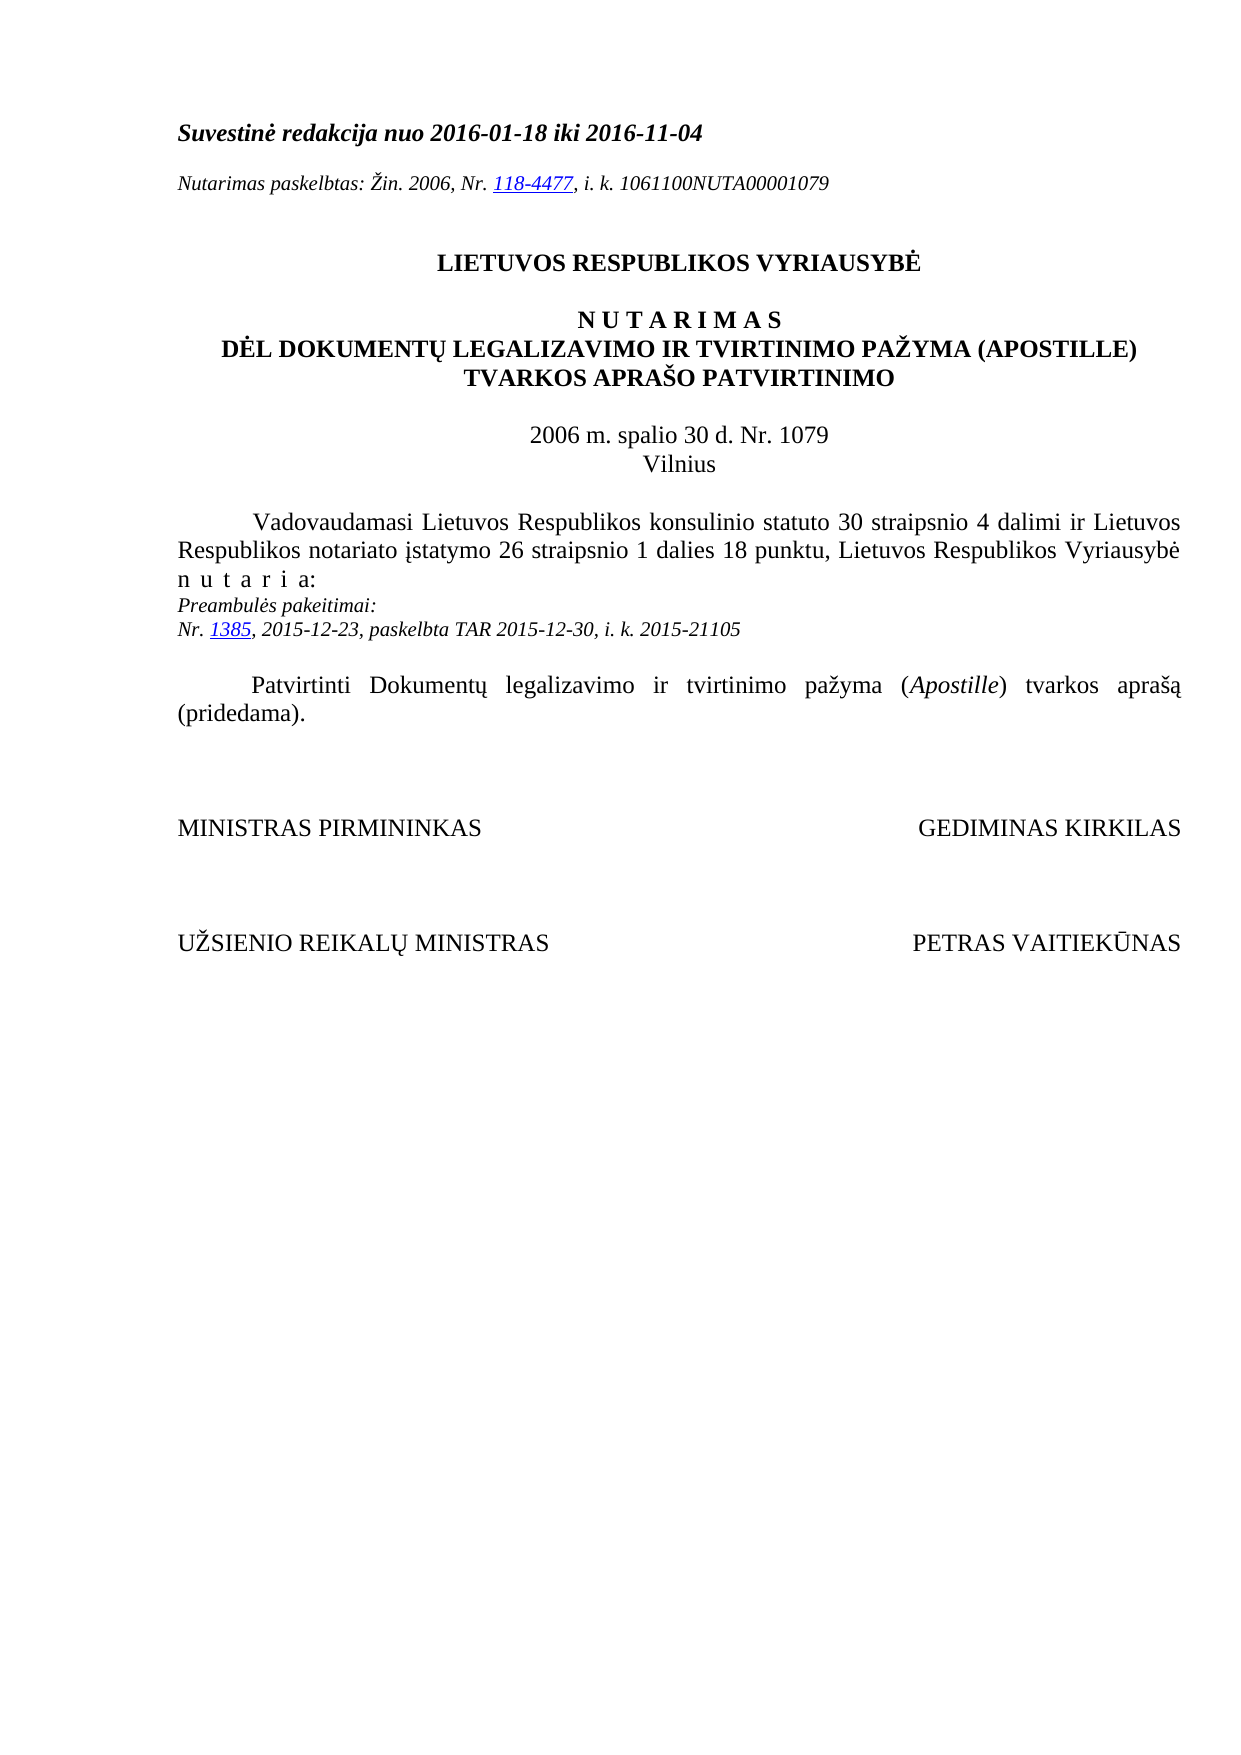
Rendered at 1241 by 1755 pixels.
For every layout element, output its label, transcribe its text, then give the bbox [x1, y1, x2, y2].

text Suvestinė redakcija nuo 2016-01-18 iki 2016-11-04 [177, 118, 1181, 147]
text Vadovaudamasi Lietuvos Respublikos konsulinio statuto 30 straipsnio 4 dalimi ir Lietuvos Respublikos notariato įstatymo 26 straipsnio 1 dalies 18 punktu, Lietuvos Respublikos Vyriausybė nutaria: [177, 507, 1181, 593]
text DĖL DOKUMENTŲ LEGALIZAVIMO IR TVIRTINIMO PAŽYMA (APOSTILLE) TVARKOS APRAŠO PATVIRTINIMO [177, 334, 1181, 392]
text LIETUVOS RESPUBLIKOS VYRIAUSYBĖ [177, 248, 1181, 277]
text 2006 m. spalio 30 d. Nr. 1079 [177, 420, 1181, 449]
text Patvirtinti Dokumentų legalizavimo ir tvirtinimo pažyma (Apostille) tvarkos aprašą (pridedama). [177, 670, 1181, 727]
text Nr. 1385, 2015-12-23, paskelbta TAR 2015-12-30, i. k. 2015-21105 [177, 617, 1181, 641]
text Užsienio reikalų ministras Petras Vaitiekūnas [177, 928, 1181, 957]
text N U T A R I M A S [177, 305, 1181, 334]
text Preambulės pakeitimai: [177, 593, 1181, 617]
text Nutarimas paskelbtas: Žin. 2006, Nr. 118-4477, i. k. 1061100NUTA00001079 [177, 171, 1181, 195]
text Vilnius [177, 449, 1181, 478]
text Ministras Pirmininkas Gediminas Kirkilas [177, 813, 1181, 842]
